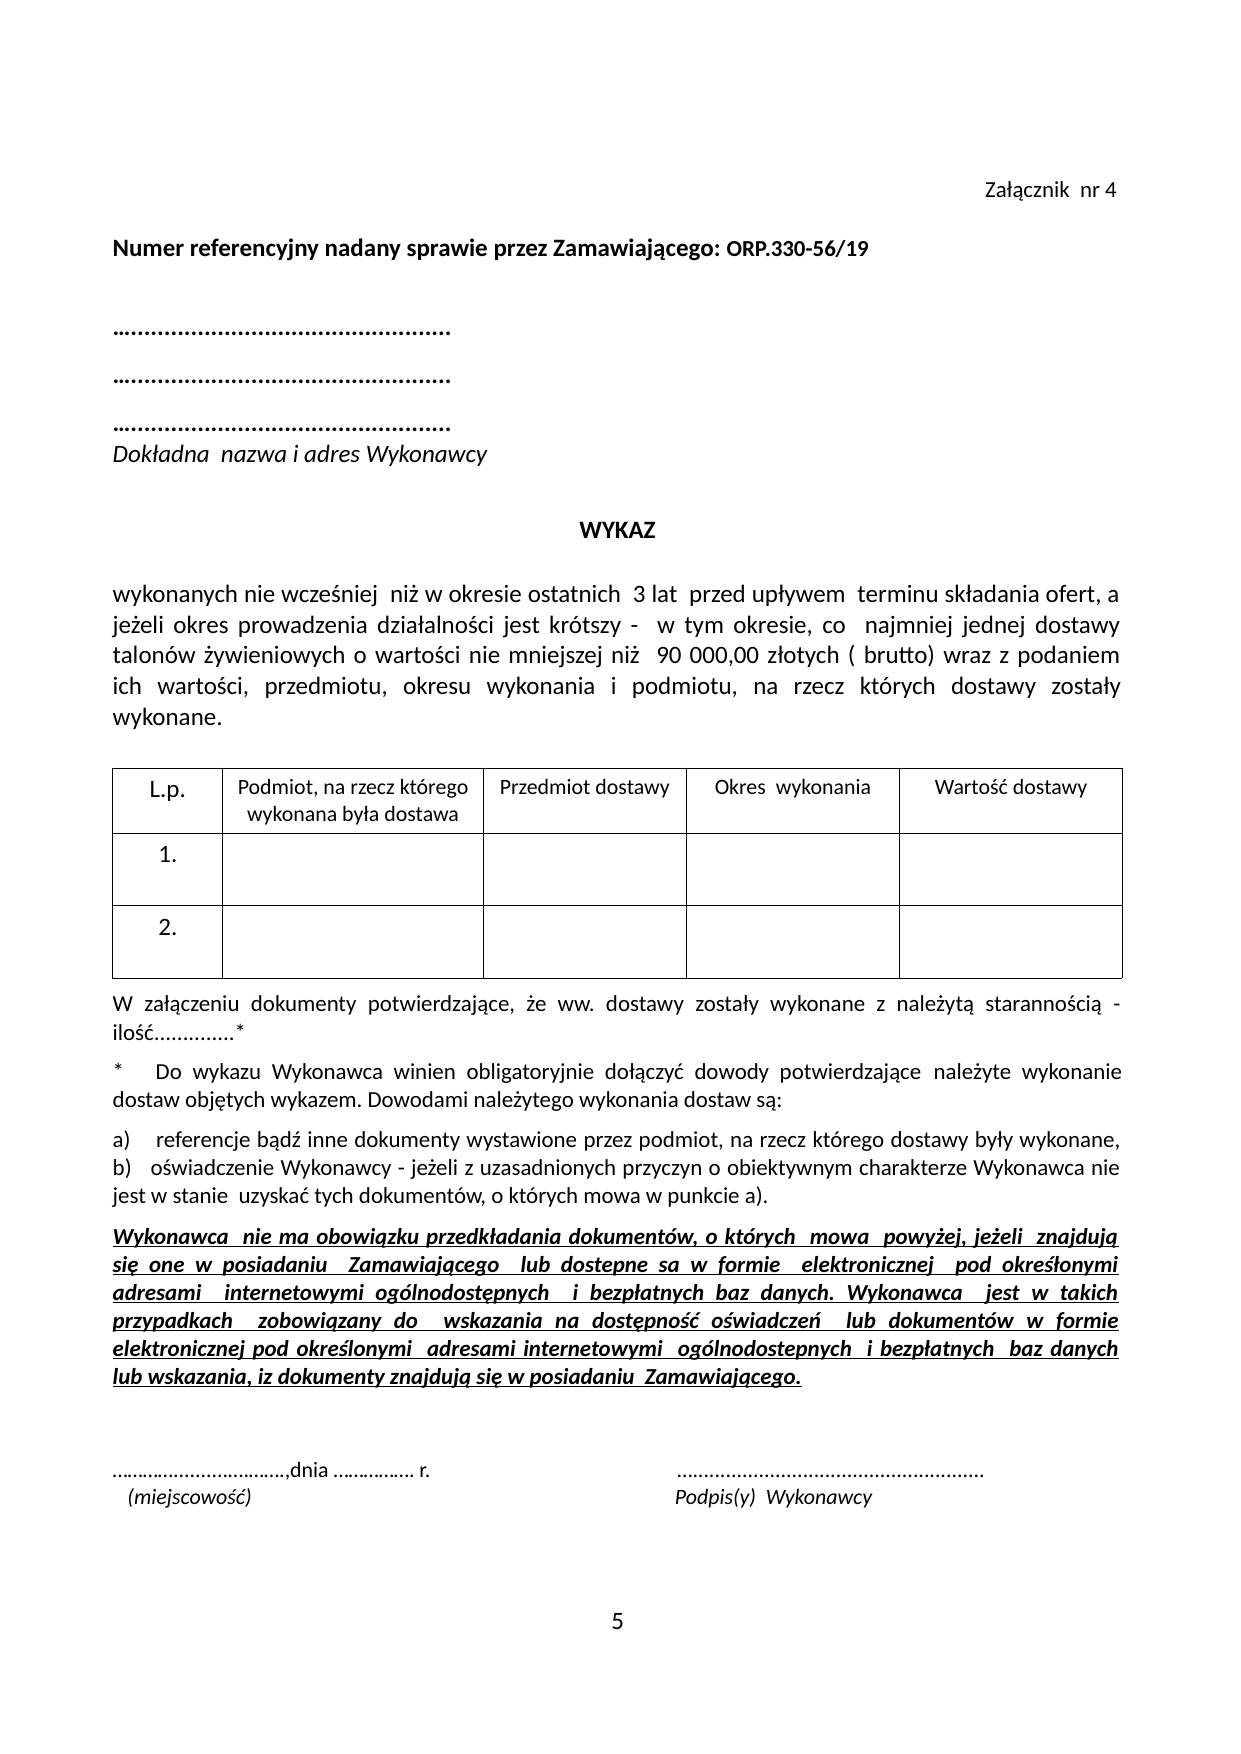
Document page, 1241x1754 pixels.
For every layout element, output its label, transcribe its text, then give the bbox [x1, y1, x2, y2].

table_cell [223, 906, 483, 978]
table_header Podmiot, na rzecz którego wykonana była dostawa [223, 769, 483, 832]
table_cell [900, 834, 1122, 905]
text (miejscowość) Podpis(y) Wykonawcy [112, 1483, 1122, 1509]
text * Do wykazu Wykonawca winien obligatoryjnie dołączyć dowody potwierdzające należyte wykonanie dostaw objętych wykazem. Dowodami należytego wykonania dostaw są: [112, 1057, 1122, 1113]
text …................................................ [112, 359, 1122, 390]
table_cell [687, 834, 899, 905]
text …................................................ [112, 311, 1122, 342]
text wykonanych nie wcześniej niż w okresie ostatnich 3 lat przed upływem terminu składania ofert, a jeżeli okres prowadzenia działalności jest krótszy - w tym okresie, co najmniej jednej dostawy talonów żywieniowych o wartości nie mniejszej niż 90 000,00 złotych ( brutto) wraz z podaniem ich wartości, przedmiotu, okresu wykonania i podmiotu, na rzecz których dostawy zostały wykonane. [112, 578, 1122, 731]
table_cell 2. [113, 906, 222, 978]
text W załączeniu dokumenty potwierdzające, że ww. dostawy zostały wykonane z należytą starannością - ilość..............* [112, 989, 1122, 1046]
table_cell [900, 906, 1122, 978]
table_cell [484, 906, 686, 978]
text …................................................ [112, 408, 1122, 438]
table_header L.p. [113, 769, 222, 832]
table_cell [223, 834, 483, 905]
table_cell 1. [113, 834, 222, 905]
table_cell [484, 834, 686, 905]
text Dokładna nazwa i adres Wykonawcy [112, 438, 1122, 469]
table_header Przedmiot dostawy [484, 769, 686, 832]
text a) referencje bądź inne dokumenty wystawione przez podmiot, na rzecz którego dostawy były wykonane, b) oświadczenie Wykonawcy - jeżeli z uzasadnionych przyczyn o obiektywnym charakterze Wykonawca nie jest w stanie uzyskać tych dokumentów, o których mowa w punkcie a). [112, 1125, 1122, 1209]
text Wykonawca nie ma obowiązku przedkładania dokumentów, o których mowa powyżej, jeżeli znajdują się one w posiadaniu Zamawiającego lub dostepne sa w formie elektronicznej pod okreśłonymi adresami internetowymi ogólnodostępnych i bezpłatnych baz danych. Wykonawca jest w takich przypadkach zobowiązany do wskazania na dostępność oświadczeń lub dokumentów w formie elektronicznej pod określonymi adresami internetowymi ogólnodostepnych i bezpłatnych baz danych lub wskazania, iz dokumenty znajdują się w posiadaniu Zamawiającego. [112, 1222, 1122, 1390]
table_cell [687, 906, 899, 978]
text WYKAZ [112, 514, 1122, 545]
table_header Okres wykonania [687, 769, 899, 832]
text …………..........….…….,dnia ……………. r. …..................................................... [112, 1456, 1122, 1483]
table_header Wartość dostawy [900, 769, 1122, 832]
text Numer referencyjny nadany sprawie przez Zamawiającego: ORP.330-56/19 [112, 232, 1122, 263]
text Załącznik nr 4 [112, 176, 1122, 204]
